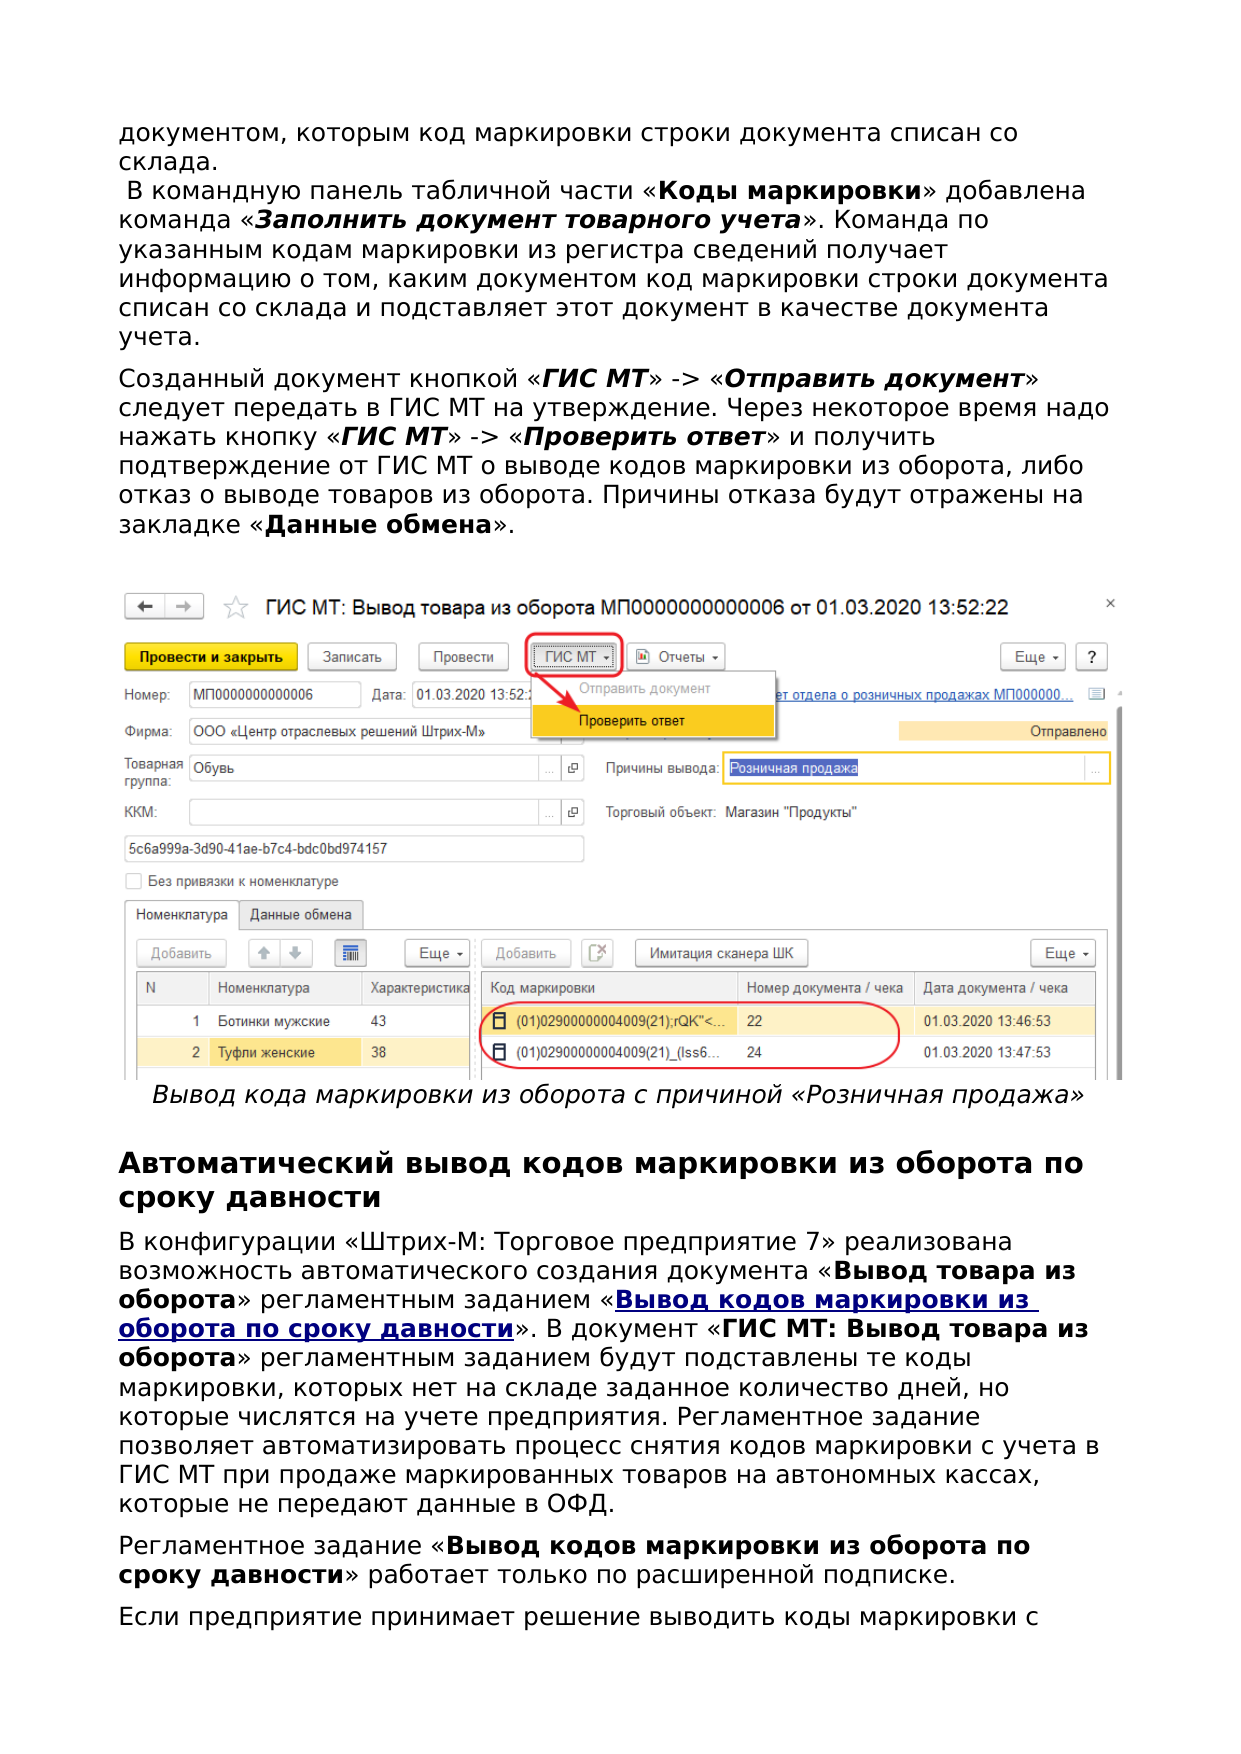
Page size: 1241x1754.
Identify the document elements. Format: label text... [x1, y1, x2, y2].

text Если предприятие принимает решение выводить коды маркировки с [118, 1602, 1122, 1631]
picture [118, 580, 1123, 1080]
text В конфигурации «Штрих-М: Торговое предприятие 7» реализована возможность автоматического создания документа «Вывод товара из оборота» регламентным заданием «Вывод кодов маркировки из оборота по сроку давности». В документ «ГИС МТ: Вывод товара из оборота» регламентным заданием будут подставлены те коды маркировки, которых нет на складе заданное количество дней, но которые числятся на учете предприятия. Регламентное задание позволяет автоматизировать процесс снятия кодов маркировки с учета в ГИС МТ при продаже маркированных товаров на автономных кассах, которые не передают данные в ОФД. [118, 1227, 1122, 1519]
text документом, которым код маркировки строки документа списан со склада. В командную панель табличной части «Коды маркировки» добавлена команда «Заполнить документ товарного учета». Команда по указанным кодам маркировки из регистра сведений получает информацию о том, каким документом код маркировки строки документа списан со склада и подставляет этот документ в качестве документа учета. [118, 118, 1122, 351]
subtitle Автоматический вывод кодов маркировки из оборота по сроку давности [118, 1147, 1122, 1214]
text Созданный документ кнопкой «ГИС МТ» -> «Отправить документ» следует передать в ГИС МТ на утверждение. Через некоторое время надо нажать кнопку «ГИС МТ» -> «Проверить ответ» и получить подтверждение от ГИС МТ о выводе кодов маркировки из оборота, либо отказ о выводе товаров из оборота. Причины отказа будут отражены на закладке «Данные обмена». [118, 364, 1122, 580]
text Вывод кода маркировки из оборота с причиной «Розничная продажа» [118, 1080, 1122, 1109]
text Регламентное задание «Вывод кодов маркировки из оборота по сроку давности» работает только по расширенной подписке. [118, 1531, 1122, 1589]
